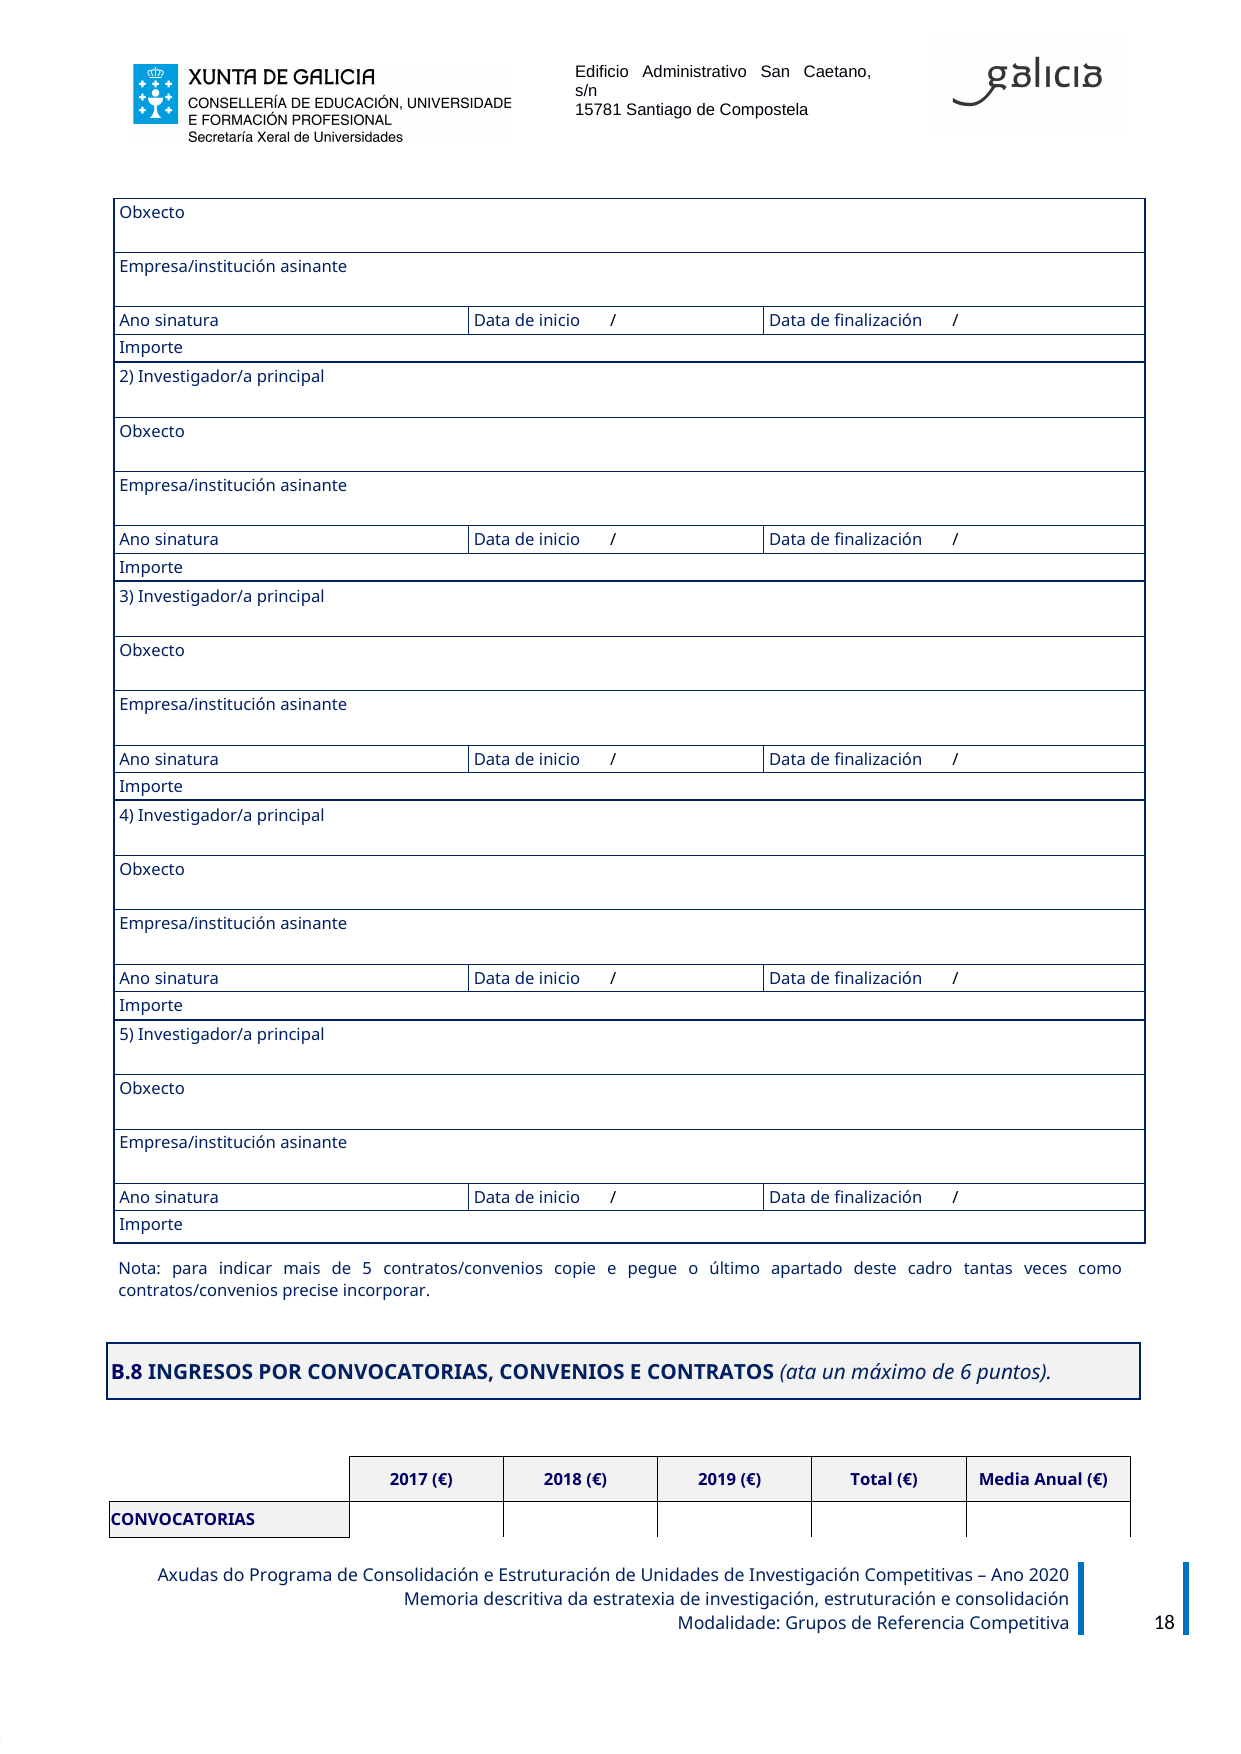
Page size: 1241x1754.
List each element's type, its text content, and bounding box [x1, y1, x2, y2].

table_cell Data de finalización / [764, 965, 1144, 991]
table_header B.8 INGRESOS POR CONVOCATORIAS, CONVENIOS E CONTRATOS (ata un máximo de 6 puntos). [108, 1344, 1139, 1398]
table_cell [658, 1502, 811, 1537]
table_cell Data de finalización / [764, 746, 1144, 772]
table_cell Empresa/institución asinante [115, 472, 1144, 525]
table_cell Data de finalización / [764, 1184, 1144, 1210]
table_cell Obxecto [115, 1075, 1144, 1128]
table_cell Empresa/institución asinante [115, 691, 1144, 744]
table_header Media Anual (€) [967, 1457, 1130, 1501]
table_cell Obxecto [115, 199, 1144, 252]
table_cell Importe [115, 773, 1144, 799]
table_cell Data de finalización / [764, 307, 1144, 333]
table_cell [504, 1502, 657, 1537]
table_header Total (€) [812, 1457, 966, 1501]
table_cell Importe [115, 992, 1144, 1018]
table_header 2018 (€) [504, 1457, 657, 1501]
table_cell CONVOCATORIAS [110, 1502, 349, 1537]
table_cell [350, 1502, 503, 1537]
table_cell Data de inicio / [469, 746, 763, 772]
table_cell [967, 1502, 1130, 1537]
table_cell [812, 1502, 966, 1537]
table_cell 4) Investigador/a principal [115, 801, 1144, 855]
table_cell 5) Investigador/a principal [115, 1021, 1144, 1074]
table_cell Data de inicio / [469, 307, 763, 333]
table_cell Importe [115, 554, 1144, 580]
table_header 2017 (€) [350, 1457, 503, 1501]
table_cell Obxecto [115, 637, 1144, 690]
table_cell Data de finalización / [764, 526, 1144, 553]
table_cell Obxecto [115, 856, 1144, 909]
table_cell 2) Investigador/a principal [115, 363, 1144, 417]
table_cell Ano sinatura [115, 526, 468, 553]
table_cell Importe [115, 1211, 1144, 1242]
table_cell Empresa/institución asinante [115, 253, 1144, 306]
table_cell Data de inicio / [469, 526, 763, 553]
table_cell Ano sinatura [115, 965, 468, 991]
table_cell Empresa/institución asinante [115, 910, 1144, 964]
table_header [110, 1456, 349, 1501]
table_cell Obxecto [115, 418, 1144, 471]
table_cell 3) Investigador/a principal [115, 582, 1144, 636]
table_cell Data de inicio / [469, 965, 763, 991]
table_cell Empresa/institución asinante [115, 1130, 1144, 1183]
table_cell Ano sinatura [115, 746, 468, 772]
text Nota: para indicar mais de 5 contratos/convenios copie e pegue o último apartado deste cadro tantas veces como contratos/convenios precise incorporar. [118, 1256, 1122, 1302]
table_cell Ano sinatura [115, 307, 468, 333]
table_header 2019 (€) [658, 1457, 811, 1501]
table_cell Importe [115, 335, 1144, 361]
table_cell Ano sinatura [115, 1184, 468, 1210]
table_cell Data de inicio / [469, 1184, 763, 1210]
